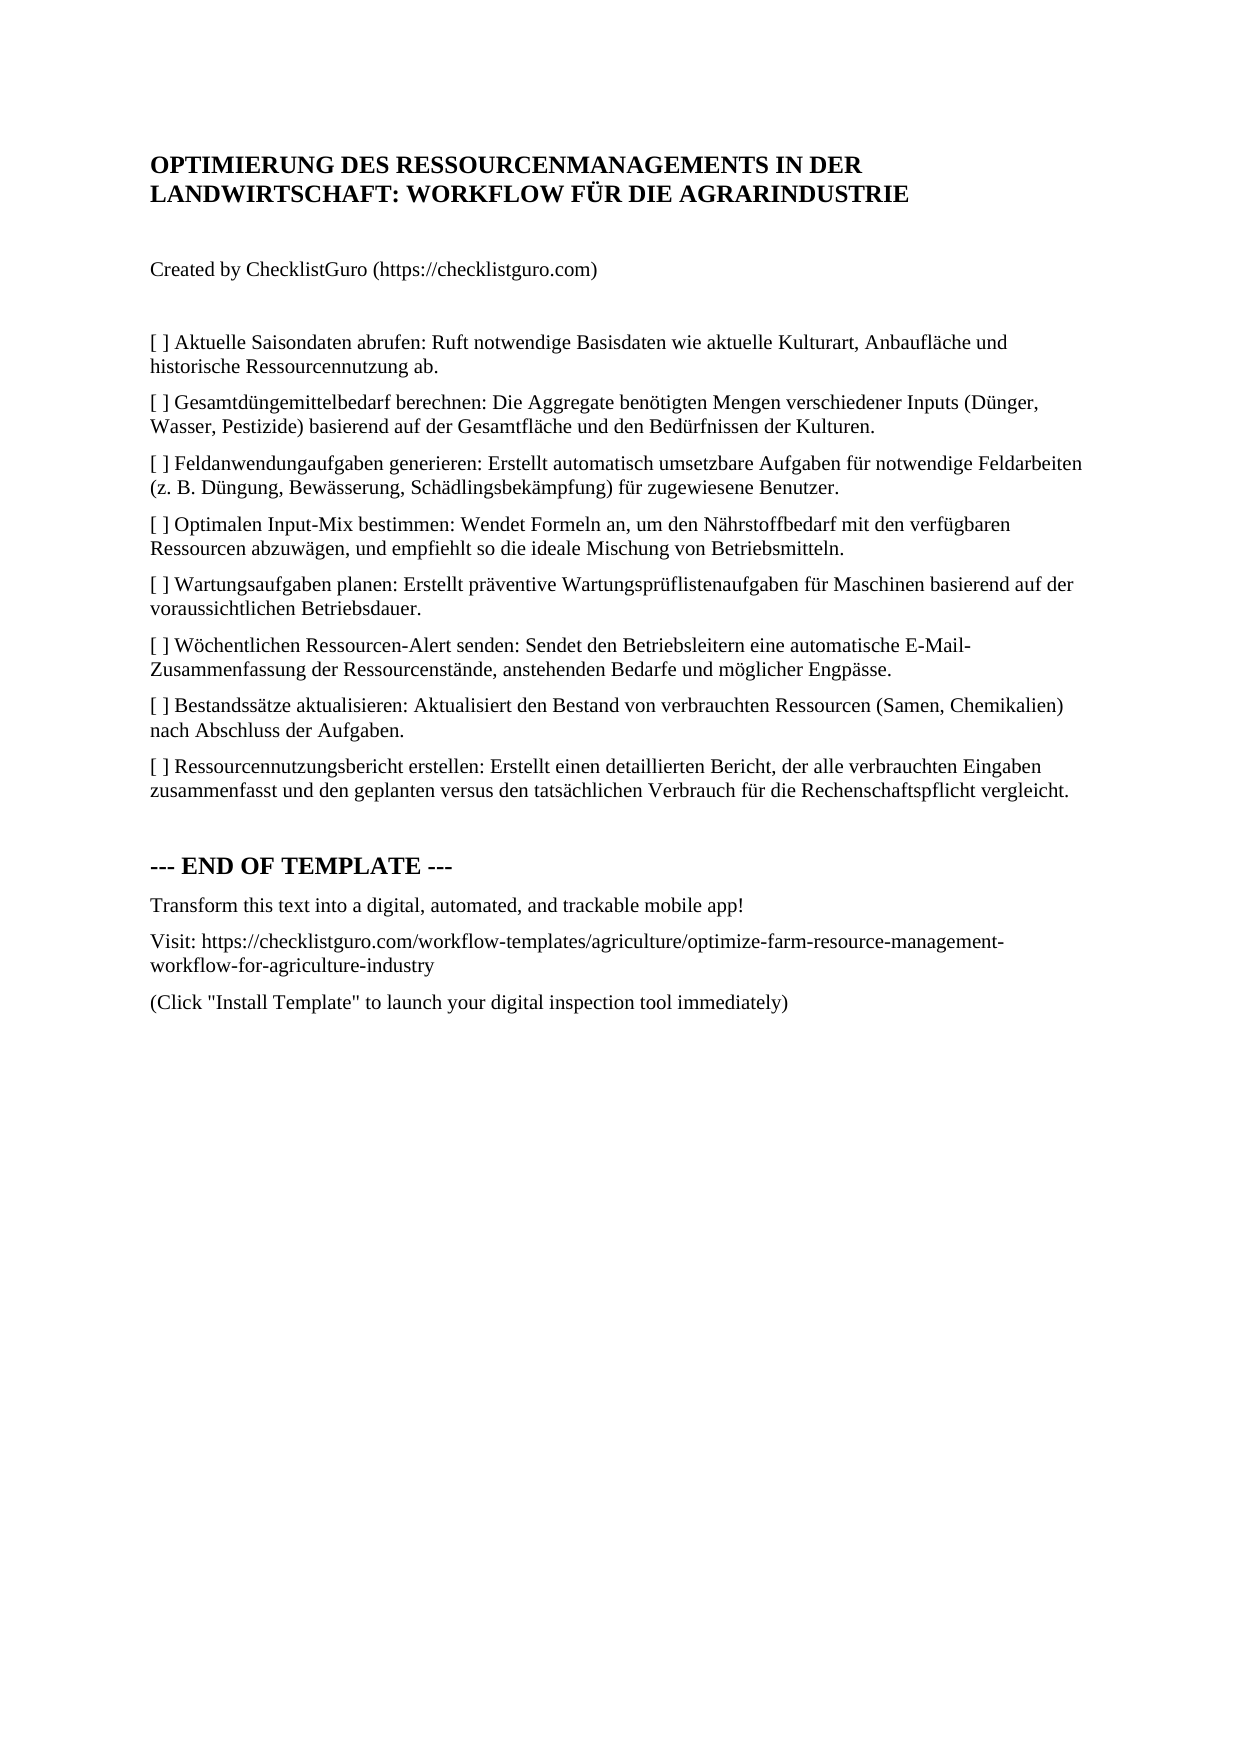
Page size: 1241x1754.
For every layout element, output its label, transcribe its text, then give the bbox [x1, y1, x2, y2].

text [ ] Bestandssätze aktualisieren: Aktualisiert den Bestand von verbrauchten Ressourcen (Samen, Chemikalien) nach Abschluss der Aufgaben. [150, 693, 1090, 742]
text [ ] Optimalen Input-Mix bestimmen: Wendet Formeln an, um den Nährstoffbedarf mit den verfügbaren Ressourcen abzuwägen, und empfiehlt so die ideale Mischung von Betriebsmitteln. [150, 512, 1090, 560]
text Created by ChecklistGuro (https://checklistguro.com) [150, 257, 1090, 281]
text [ ] Wöchentlichen Ressourcen-Alert senden: Sendet den Betriebsleitern eine automatische E-Mail-Zusammenfassung der Ressourcenstände, anstehenden Bedarfe und möglicher Engpässe. [150, 633, 1090, 681]
text [ ] Ressourcennutzungsbericht erstellen: Erstellt einen detaillierten Bericht, der alle verbrauchten Eingaben zusammenfasst und den geplanten versus den tatsächlichen Verbrauch für die Rechenschaftspflicht vergleicht. [150, 754, 1090, 802]
text (Click "Install Template" to launch your digital inspection tool immediately) [150, 990, 1090, 1014]
text [ ] Aktuelle Saisondaten abrufen: Ruft notwendige Basisdaten wie aktuelle Kulturart, Anbaufläche und historische Ressourcennutzung ab. [150, 330, 1090, 378]
text OPTIMIERUNG DES RESSOURCENMANAGEMENTS IN DER LANDWIRTSCHAFT: WORKFLOW FÜR DIE AGRARINDUSTRIE [150, 150, 1090, 207]
text --- END OF TEMPLATE --- [150, 851, 1090, 880]
text [ ] Gesamtdüngemittelbedarf berechnen: Die Aggregate benötigten Mengen verschiedener Inputs (Dünger, Wasser, Pestizide) basierend auf der Gesamtfläche und den Bedürfnissen der Kulturen. [150, 390, 1090, 438]
text Transform this text into a digital, automated, and trackable mobile app! [150, 892, 1090, 917]
text [ ] Feldanwendungaufgaben generieren: Erstellt automatisch umsetzbare Aufgaben für notwendige Feldarbeiten (z. B. Düngung, Bewässerung, Schädlingsbekämpfung) für zugewiesene Benutzer. [150, 451, 1090, 499]
text [ ] Wartungsaufgaben planen: Erstellt präventive Wartungsprüflistenaufgaben für Maschinen basierend auf der voraussichtlichen Betriebsdauer. [150, 572, 1090, 620]
text Visit: https://checklistguro.com/workflow-templates/agriculture/optimize-farm-resource-management-workflow-for-agriculture-industry [150, 929, 1090, 977]
